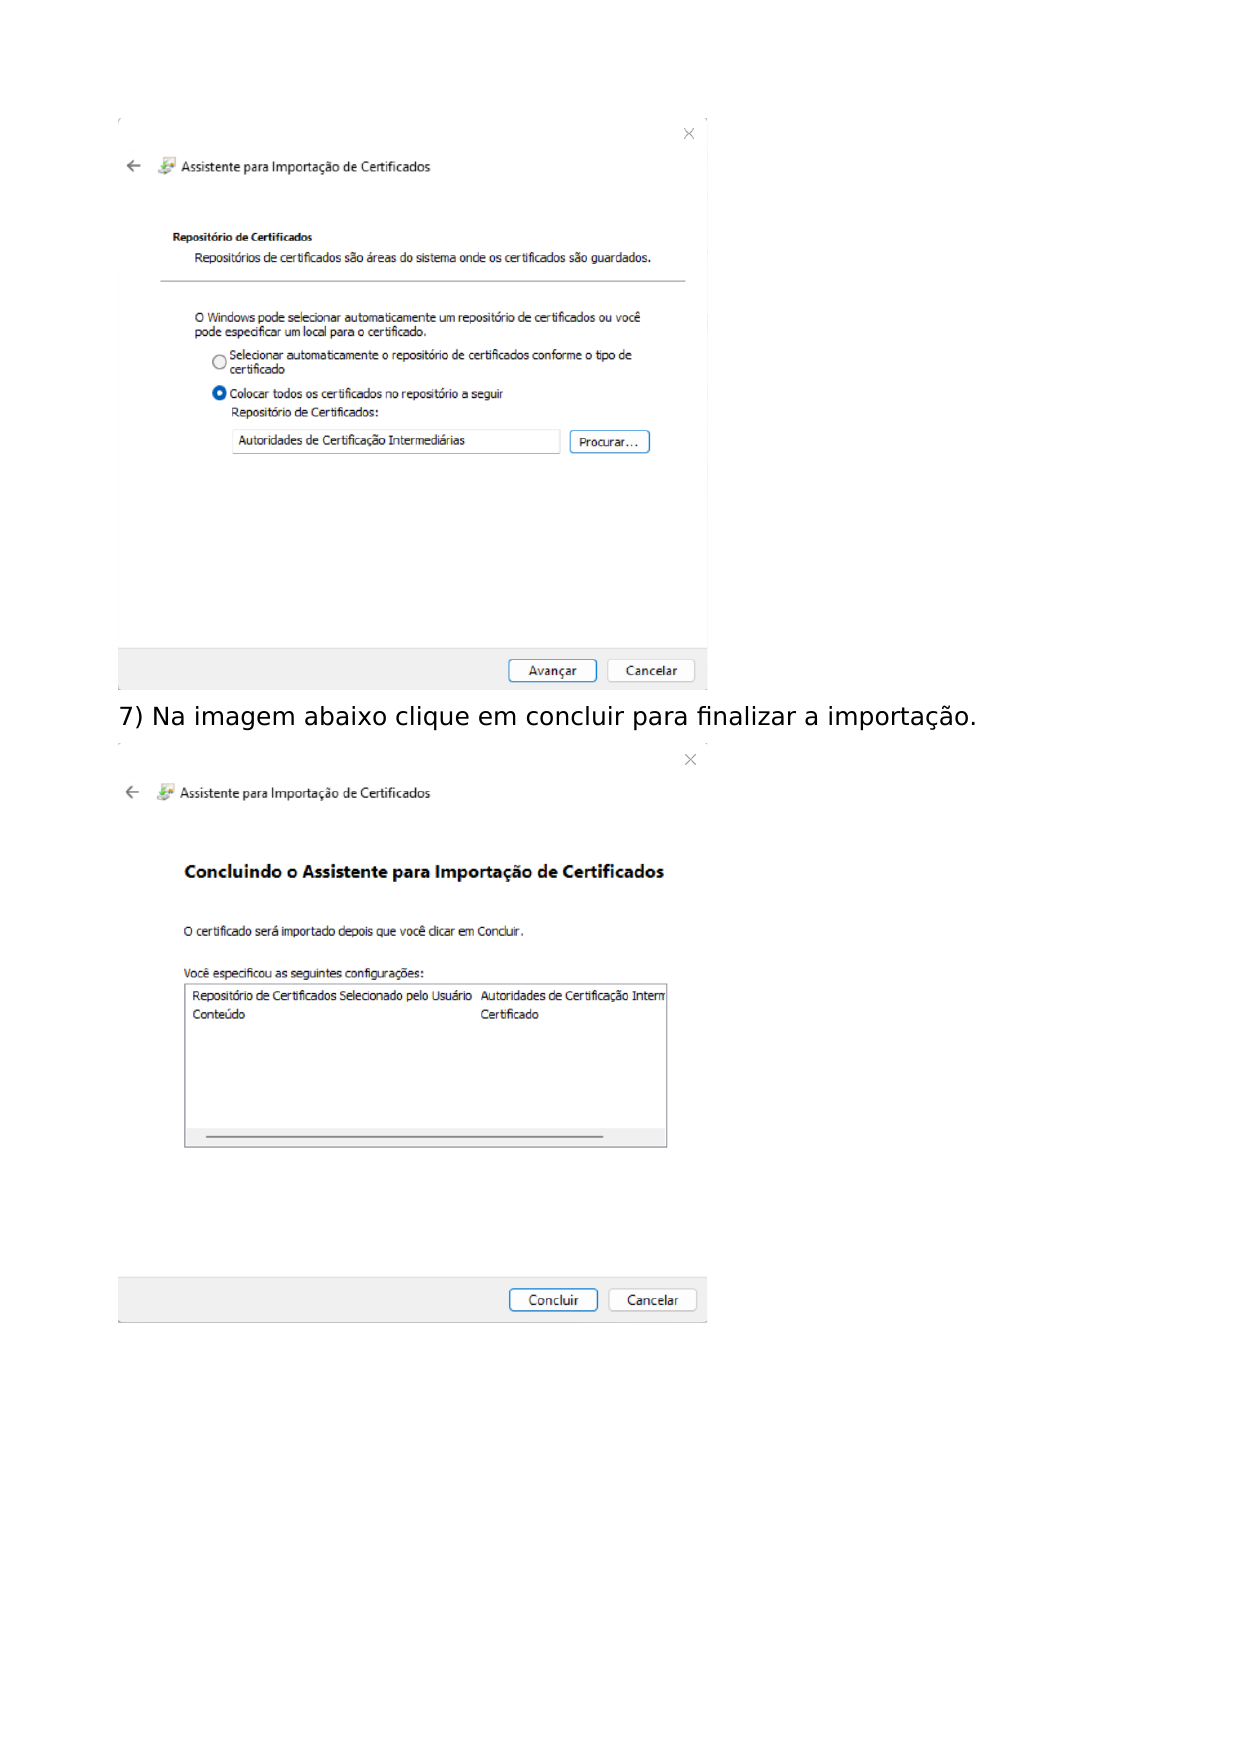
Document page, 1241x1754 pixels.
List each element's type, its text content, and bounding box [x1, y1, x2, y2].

text 7) Na imagem abaixo clique em concluir para finalizar a importação. [118, 702, 1122, 731]
picture [118, 743, 708, 1323]
picture [118, 118, 708, 690]
